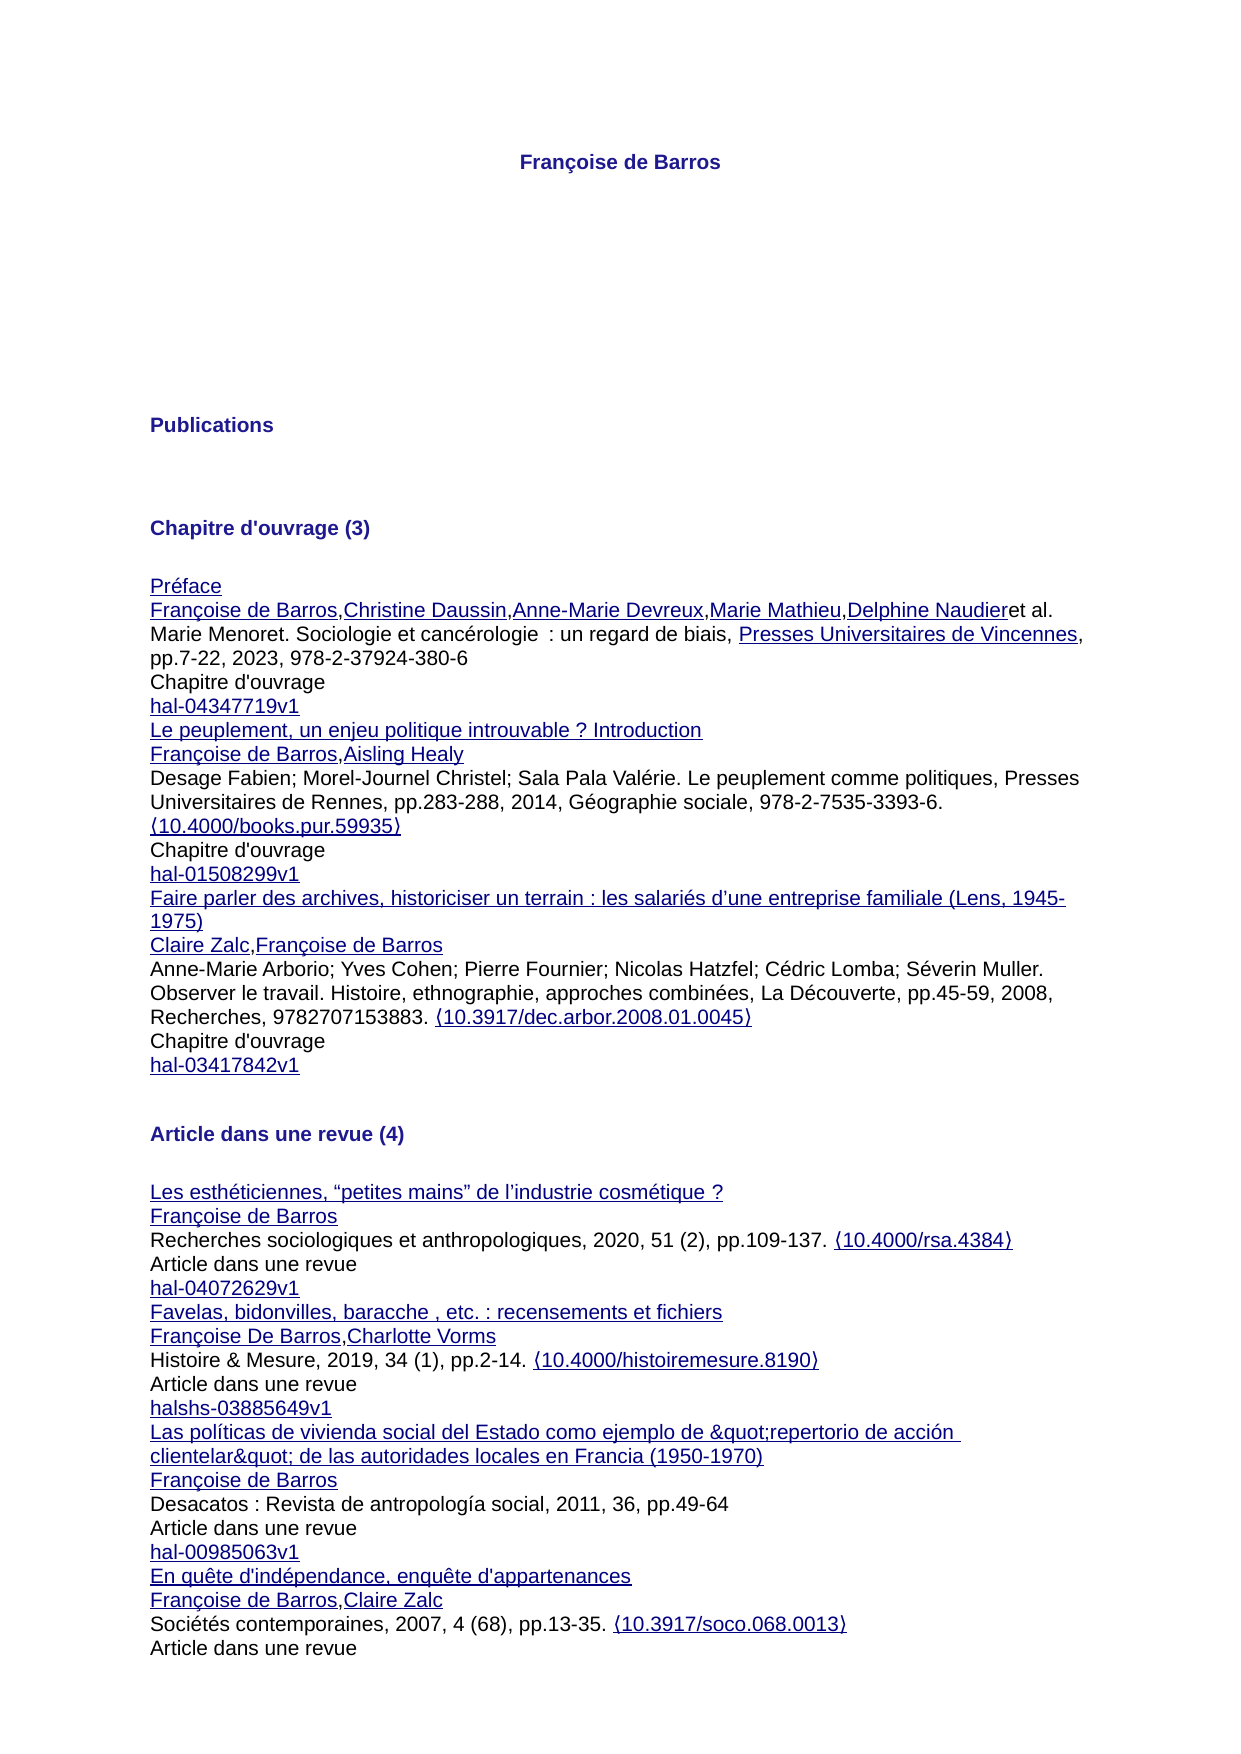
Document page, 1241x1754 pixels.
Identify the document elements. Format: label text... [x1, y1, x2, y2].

table_cell Las políticas de vivienda social del Estado como ejemplo de &quot;repertorio de acción clientelar&quot; de las autoridades locales en Francia (1950-1970) Françoise de Barros Desacatos : Revista de antropología social, 2011, 36, pp.49-64 Article dans une revue hal-00985063v1 [150, 1420, 1090, 1563]
subtitle Article dans une revue (4) [150, 1122, 1090, 1146]
subtitle Publications [150, 412, 1090, 436]
subtitle Françoise de Barros [150, 150, 1090, 174]
table_cell Faire parler des archives, historiciser un terrain : les salariés d’une entreprise familiale (Lens, 1945-1975) Claire Zalc,Françoise de Barros Anne-Marie Arborio; Yves Cohen; Pierre Fournier; Nicolas Hatzfel; Cédric Lomba; Séverin Muller. Observer le travail. Histoire, ethnographie, approches combinées, La Découverte, pp.45-59, 2008, Recherches, 9782707153883. ⟨10.3917/dec.arbor.2008.01.0045⟩ Chapitre d'ouvrage hal-03417842v1 [150, 885, 1090, 1077]
table_cell En quête d'indépendance, enquête d'appartenances Françoise de Barros,Claire Zalc Sociétés contemporaines, 2007, 4 (68), pp.13-35. ⟨10.3917/soco.068.0013⟩ Article dans une revue [150, 1564, 1090, 1659]
table_cell Le peuplement, un enjeu politique introuvable ? Introduction Françoise de Barros,Aisling Healy Desage Fabien; Morel-Journel Christel; Sala Pala Valérie. Le peuplement comme politiques, Presses Universitaires de Rennes, pp.283-288, 2014, Géographie sociale, 978-2-7535-3393-6. ⟨10.4000/books.pur.59935⟩ Chapitre d'ouvrage hal-01508299v1 [150, 718, 1090, 885]
subtitle Chapitre d'ouvrage (3) [150, 516, 1090, 539]
table_cell Favelas, bidonvilles, baracche , etc. : recensements et fichiers Françoise De Barros,Charlotte Vorms Histoire & Mesure, 2019, 34 (1), pp.2-14. ⟨10.4000/histoiremesure.8190⟩ Article dans une revue halshs-03885649v1 [150, 1300, 1090, 1420]
table_header Les esthéticiennes, “petites mains” de l’industrie cosmétique ? Françoise de Barros Recherches sociologiques et anthropologiques, 2020, 51 (2), pp.109-137. ⟨10.4000/rsa.4384⟩ Article dans une revue hal-04072629v1 [150, 1180, 1090, 1300]
table_header Préface Françoise de Barros,Christine Daussin,Anne-Marie Devreux,Marie Mathieu,Delphine Naudieret al. Marie Menoret. Sociologie et cancérologie : un regard de biais, Presses Universitaires de Vincennes, pp.7-22, 2023, 978-2-37924-380-6 Chapitre d'ouvrage hal-04347719v1 [150, 574, 1090, 718]
